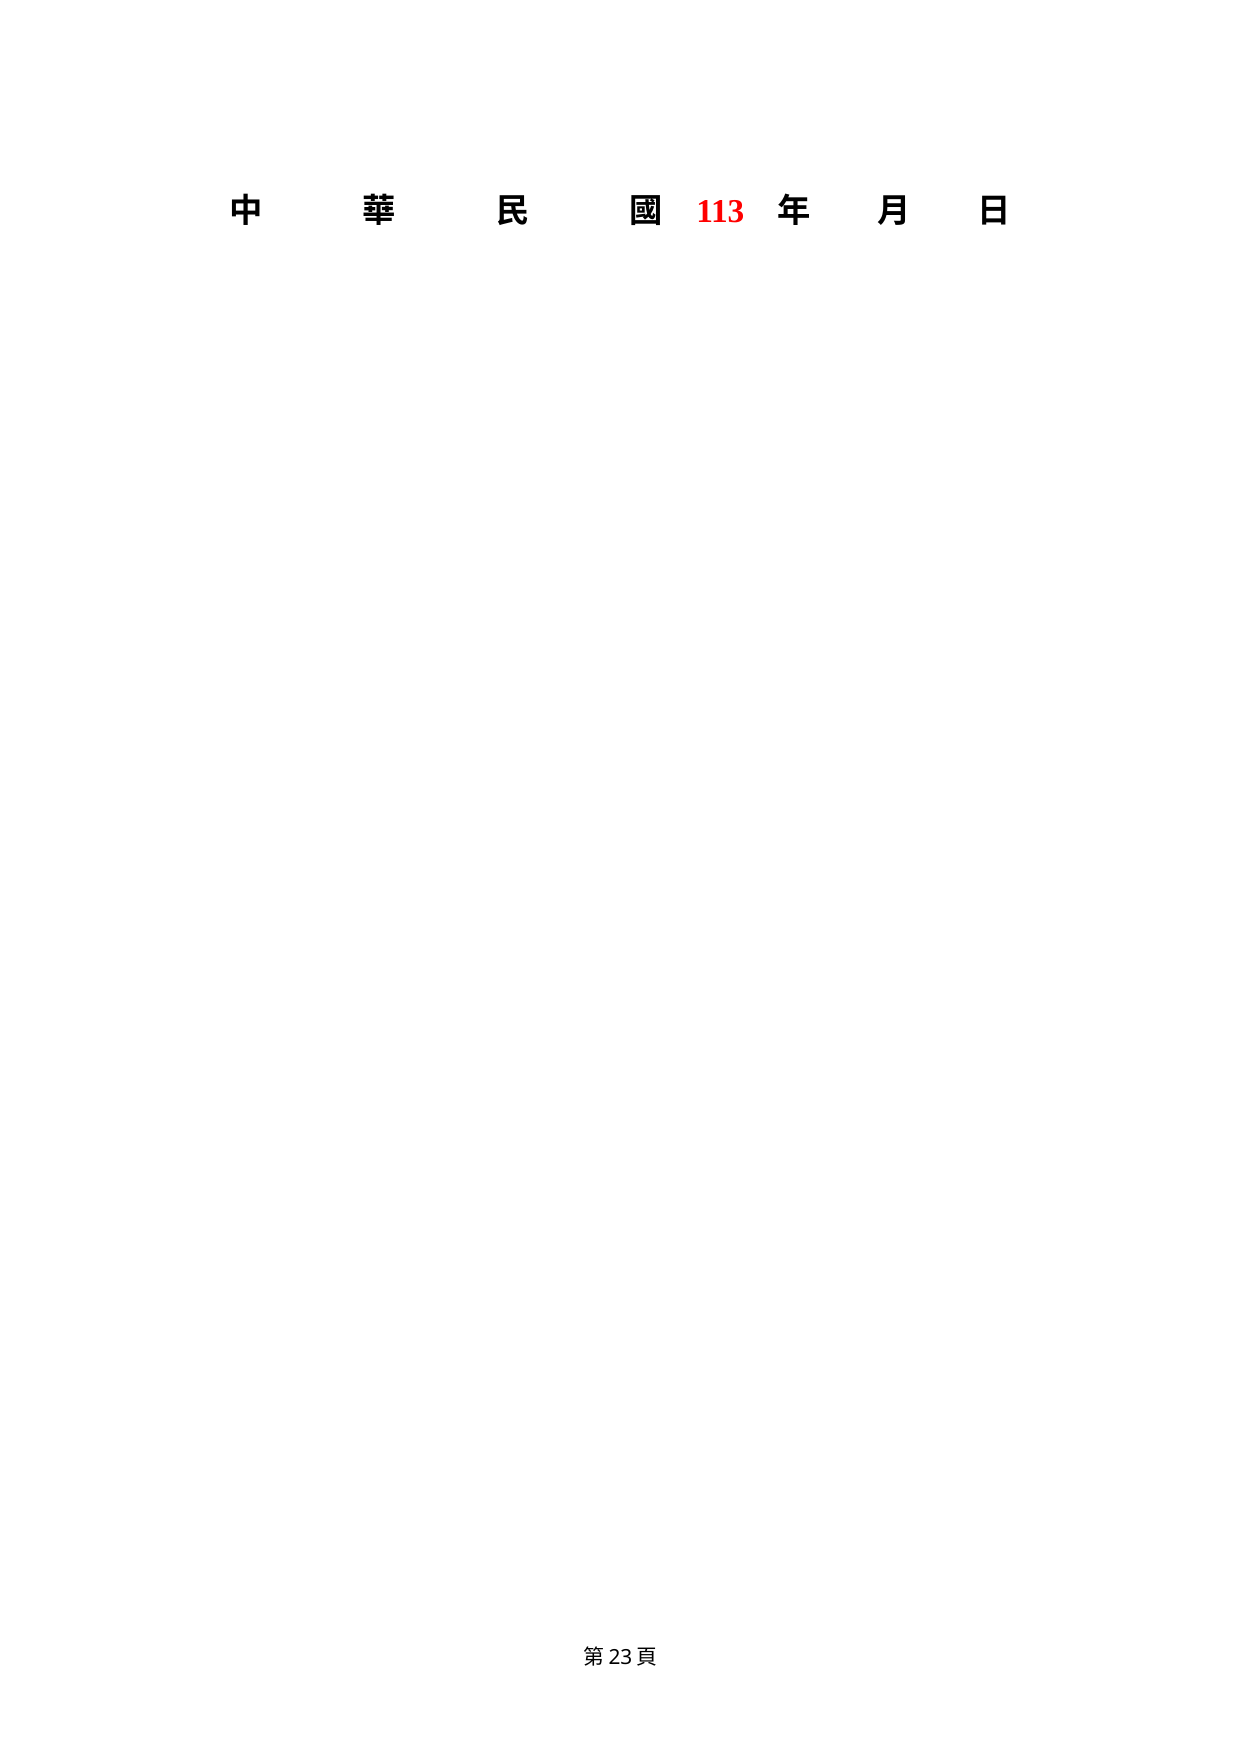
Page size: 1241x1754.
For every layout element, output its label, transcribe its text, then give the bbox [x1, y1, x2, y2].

text 中 華 民 國 113 年 月 日 [118, 174, 1122, 243]
